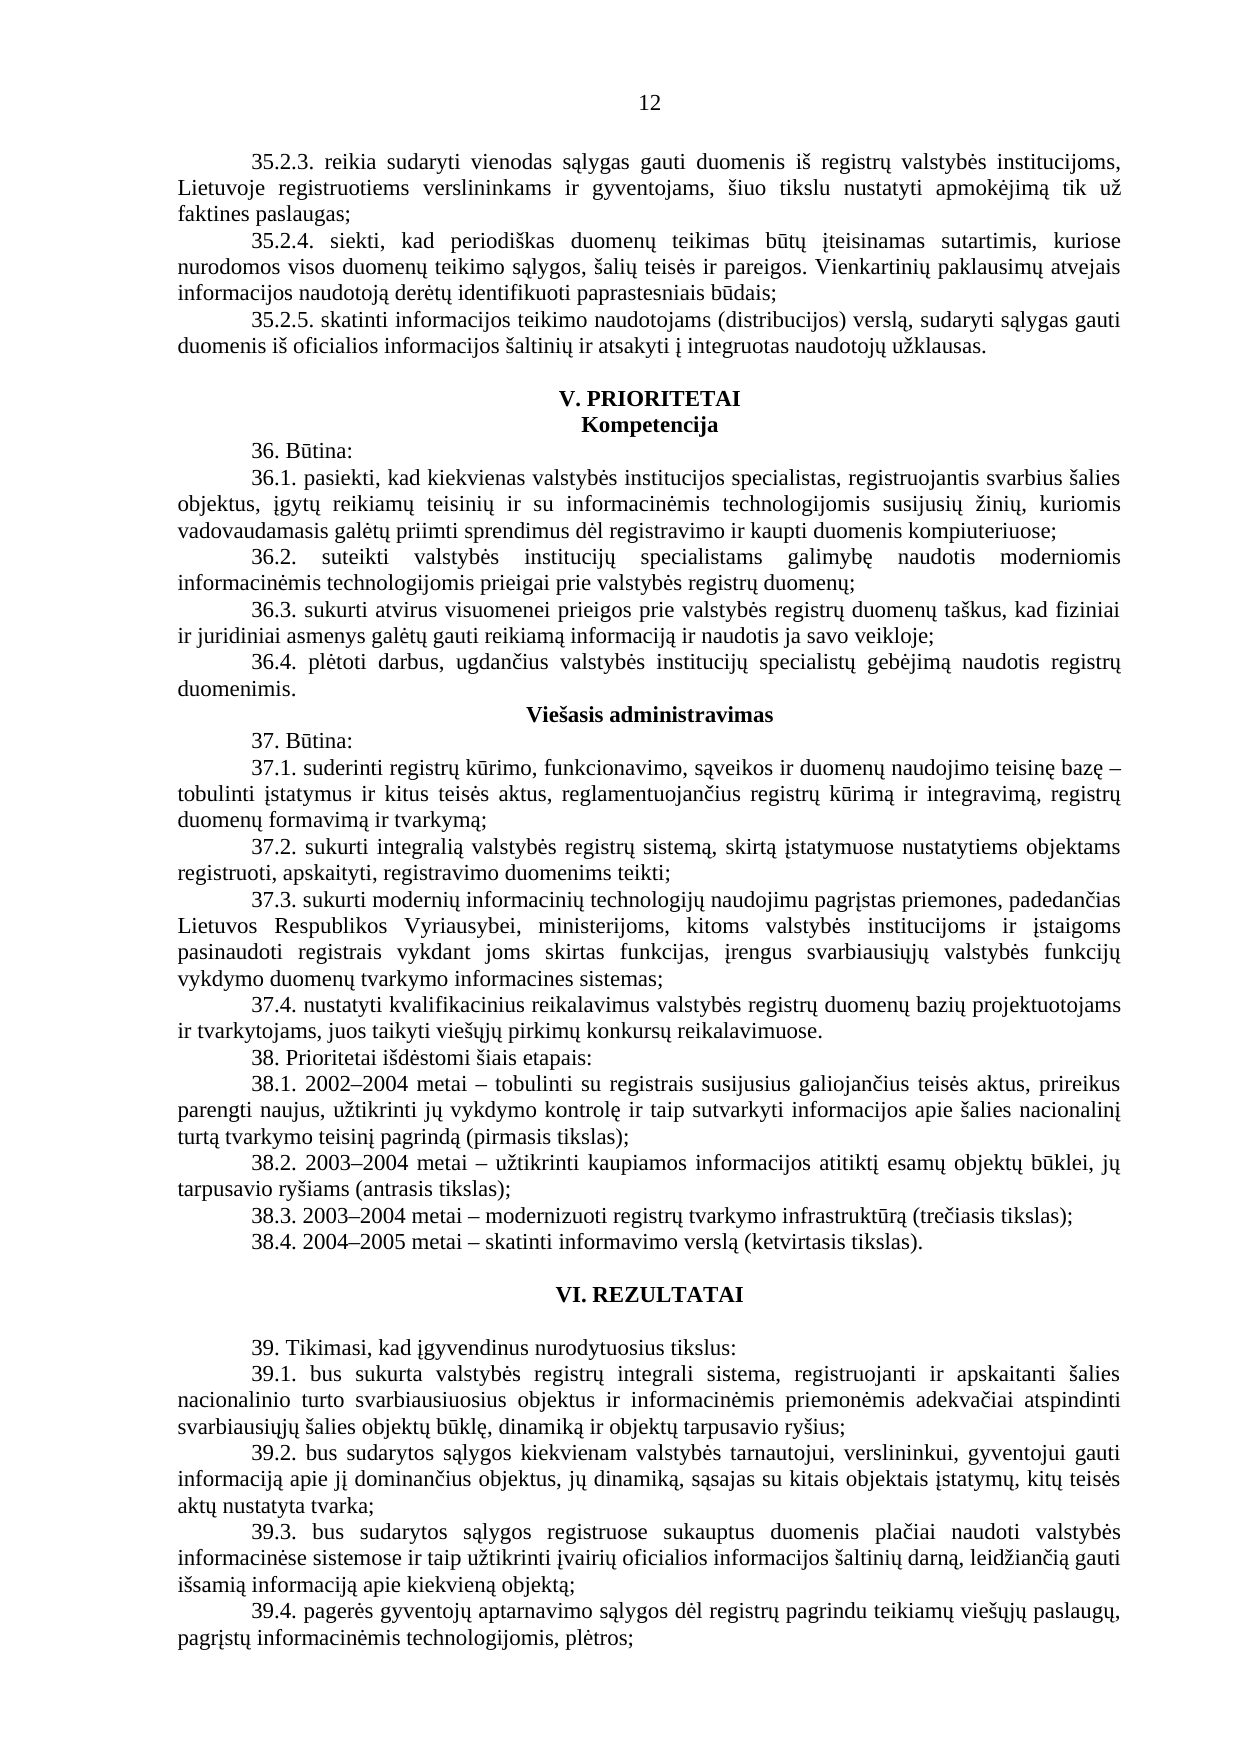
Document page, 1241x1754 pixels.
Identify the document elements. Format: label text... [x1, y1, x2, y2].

text 38.2. 2003–2004 metai – užtikrinti kaupiamos informacijos atitiktį esamų objektų būklei, jų tarpusavio ryšiams (antrasis tikslas); [177, 1149, 1122, 1202]
text 39. Tikimasi, kad įgyvendinus nurodytuosius tikslus: [177, 1334, 1122, 1360]
text 39.2. bus sudarytos sąlygos kiekvienam valstybės tarnautojui, verslininkui, gyventojui gauti informaciją apie jį dominančius objektus, jų dinamiką, sąsajas su kitais objektais įstatymų, kitų teisės aktų nustatyta tvarka; [177, 1439, 1122, 1518]
subtitle VI. REZULTATAI [177, 1281, 1122, 1307]
text 39.1. bus sukurta valstybės registrų integrali sistema, registruojanti ir apskaitanti šalies nacionalinio turto svarbiausiuosius objektus ir informacinėmis priemonėmis adekvačiai atspindinti svarbiausiųjų šalies objektų būklę, dinamiką ir objektų tarpusavio ryšius; [177, 1360, 1122, 1439]
text 35.2.5. skatinti informacijos teikimo naudotojams (distribucijos) verslą, sudaryti sąlygas gauti duomenis iš oficialios informacijos šaltinių ir atsakyti į integruotas naudotojų užklausas. [177, 306, 1122, 358]
text 38.1. 2002–2004 metai – tobulinti su registrais susijusius galiojančius teisės aktus, prireikus parengti naujus, užtikrinti jų vykdymo kontrolę ir taip sutvarkyti informacijos apie šalies nacionalinį turtą tvarkymo teisinį pagrindą (pirmasis tikslas); [177, 1070, 1122, 1149]
text 37. Būtina: [177, 727, 1122, 754]
text Viešasis administravimas [177, 701, 1122, 727]
text 35.2.3. reikia sudaryti vienodas sąlygas gauti duomenis iš registrų valstybės institucijoms, Lietuvoje registruotiems verslininkams ir gyventojams, šiuo tikslu nustatyti apmokėjimą tik už faktines paslaugas; [177, 148, 1122, 227]
text 35.2.4. siekti, kad periodiškas duomenų teikimas būtų įteisinamas sutartimis, kuriose nurodomos visos duomenų teikimo sąlygos, šalių teisės ir pareigos. Vienkartinių paklausimų atvejais informacijos naudotoją derėtų identifikuoti paprastesniais būdais; [177, 227, 1122, 306]
text 36.3. sukurti atvirus visuomenei prieigos prie valstybės registrų duomenų taškus, kad fiziniai ir juridiniai asmenys galėtų gauti reikiamą informaciją ir naudotis ja savo veikloje; [177, 596, 1122, 648]
text 38.3. 2003–2004 metai – modernizuoti registrų tvarkymo infrastruktūrą (trečiasis tikslas); [177, 1202, 1122, 1228]
text 36. Būtina: [177, 438, 1122, 464]
text 37.3. sukurti modernių informacinių technologijų naudojimu pagrįstas priemones, padedančias Lietuvos Respublikos Vyriausybei, ministerijoms, kitoms valstybės institucijoms ir įstaigoms pasinaudoti registrais vykdant joms skirtas funkcijas, įrengus svarbiausiųjų valstybės funkcijų vykdymo duomenų tvarkymo informacines sistemas; [177, 886, 1122, 991]
text 39.4. pagerės gyventojų aptarnavimo sąlygos dėl registrų pagrindu teikiamų viešųjų paslaugų, pagrįstų informacinėmis technologijomis, plėtros; [177, 1597, 1122, 1650]
text 36.2. suteikti valstybės institucijų specialistams galimybę naudotis moderniomis informacinėmis technologijomis prieigai prie valstybės registrų duomenų; [177, 543, 1122, 596]
text 36.4. plėtoti darbus, ugdančius valstybės institucijų specialistų gebėjimą naudotis registrų duomenimis. [177, 648, 1122, 701]
text 38.4. 2004–2005 metai – skatinti informavimo verslą (ketvirtasis tikslas). [177, 1228, 1122, 1254]
text 38. Prioritetai išdėstomi šiais etapais: [177, 1044, 1122, 1070]
text 37.2. sukurti integralią valstybės registrų sistemą, skirtą įstatymuose nustatytiems objektams registruoti, apskaityti, registravimo duomenims teikti; [177, 833, 1122, 886]
text 39.3. bus sudarytos sąlygos registruose sukauptus duomenis plačiai naudoti valstybės informacinėse sistemose ir taip užtikrinti įvairių oficialios informacijos šaltinių darną, leidžiančią gauti išsamią informaciją apie kiekvieną objektą; [177, 1518, 1122, 1597]
text Kompetencija [177, 411, 1122, 438]
text 36.1. pasiekti, kad kiekvienas valstybės institucijos specialistas, registruojantis svarbius šalies objektus, įgytų reikiamų teisinių ir su informacinėmis technologijomis susijusių žinių, kuriomis vadovaudamasis galėtų priimti sprendimus dėl registravimo ir kaupti duomenis kompiuteriuose; [177, 464, 1122, 543]
text 37.1. suderinti registrų kūrimo, funkcionavimo, sąveikos ir duomenų naudojimo teisinę bazę – tobulinti įstatymus ir kitus teisės aktus, reglamentuojančius registrų kūrimą ir integravimą, registrų duomenų formavimą ir tvarkymą; [177, 754, 1122, 833]
text 37.4. nustatyti kvalifikacinius reikalavimus valstybės registrų duomenų bazių projektuotojams ir tvarkytojams, juos taikyti viešųjų pirkimų konkursų reikalavimuose. [177, 991, 1122, 1044]
subtitle V. PRIORITETAI [177, 385, 1122, 411]
